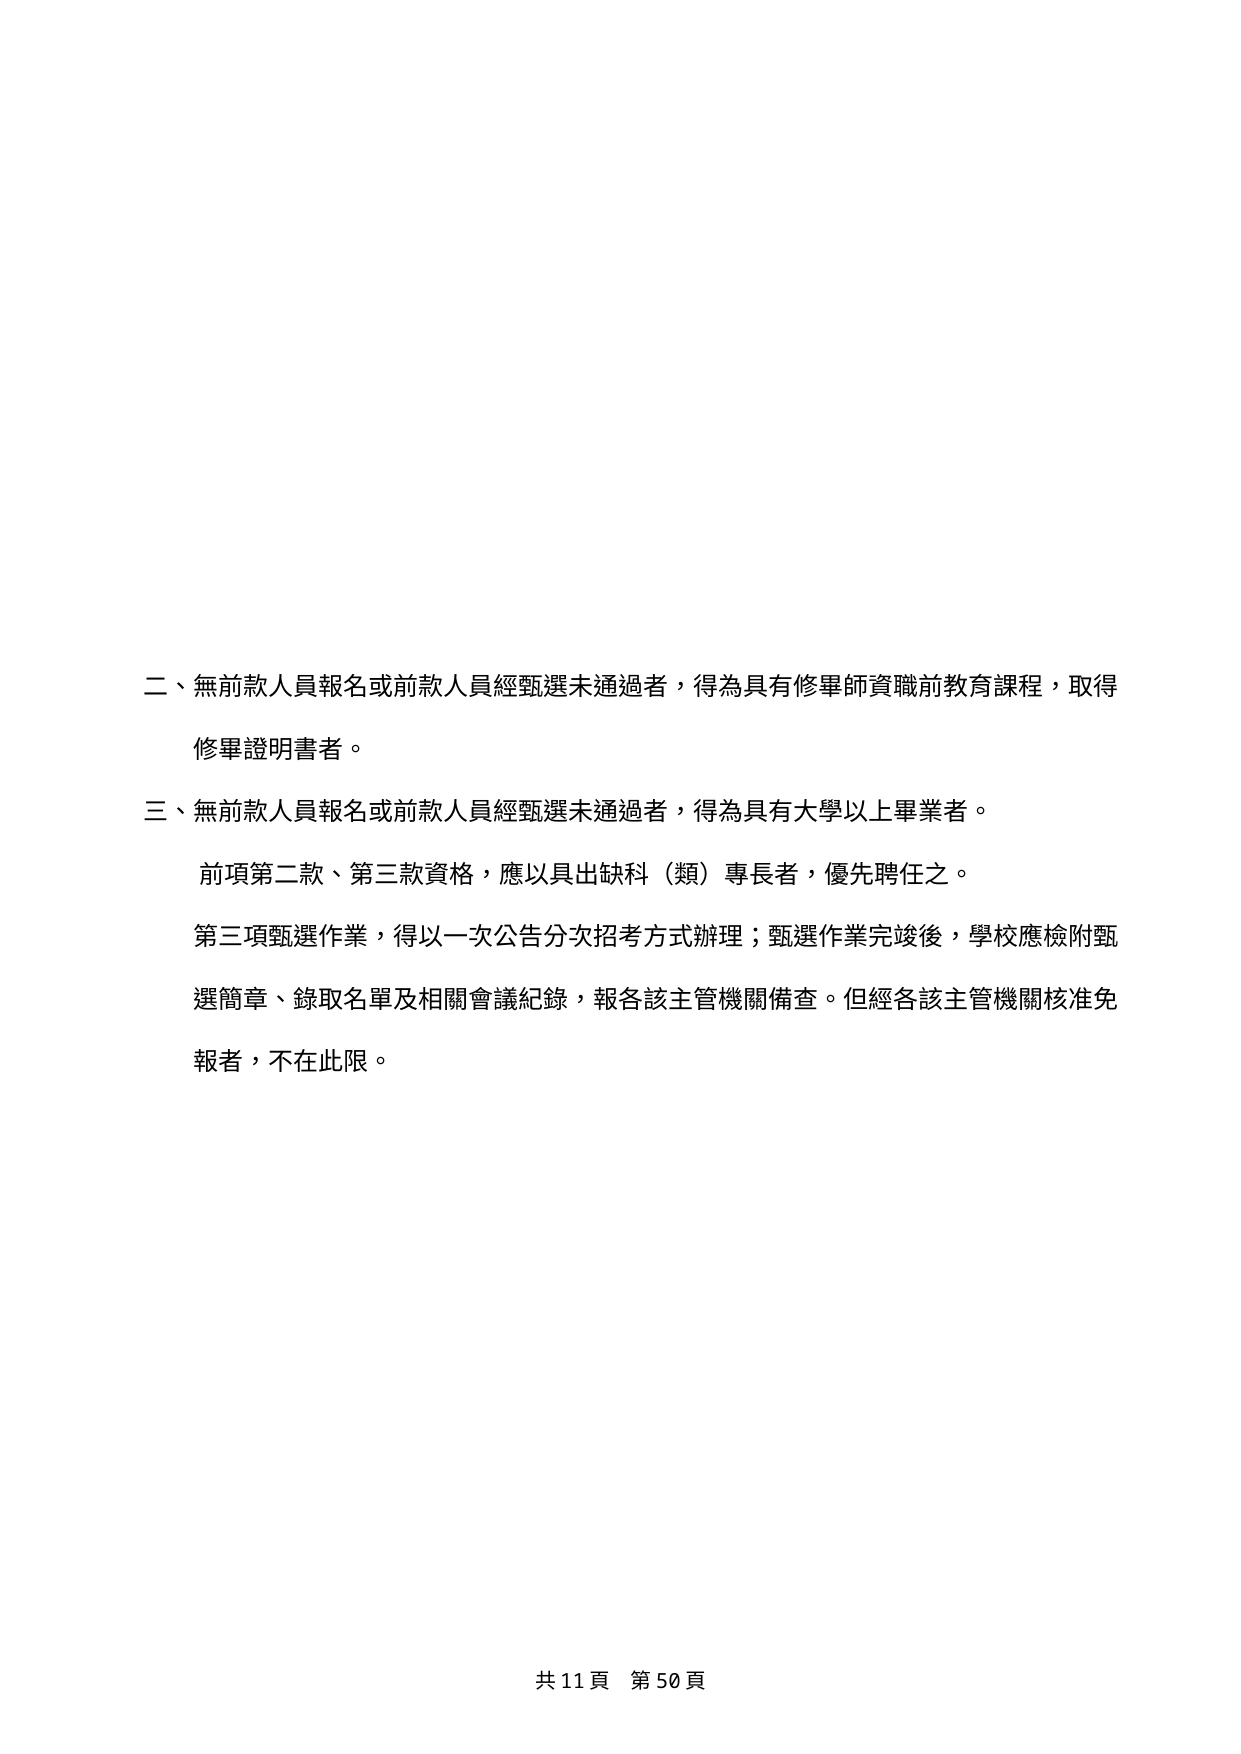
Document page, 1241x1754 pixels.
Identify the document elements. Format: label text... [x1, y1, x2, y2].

text 前項第二款、第三款資格，應以具出缺科（類）專長者，優先聘任之。 [118, 831, 1122, 893]
text 三、無前款人員報名或前款人員經甄選未通過者，得為具有大學以上畢業者。 [118, 768, 1122, 831]
text 二、無前款人員報名或前款人員經甄選未通過者，得為具有修畢師資職前教育課程，取得修畢證明書者。 [118, 643, 1122, 768]
text 第三項甄選作業，得以一次公告分次招考方式辦理；甄選作業完竣後，學校應檢附甄選簡章、錄取名單及相關會議紀錄，報各該主管機關備查。但經各該主管機關核准免報者，不在此限。 [118, 893, 1122, 1081]
